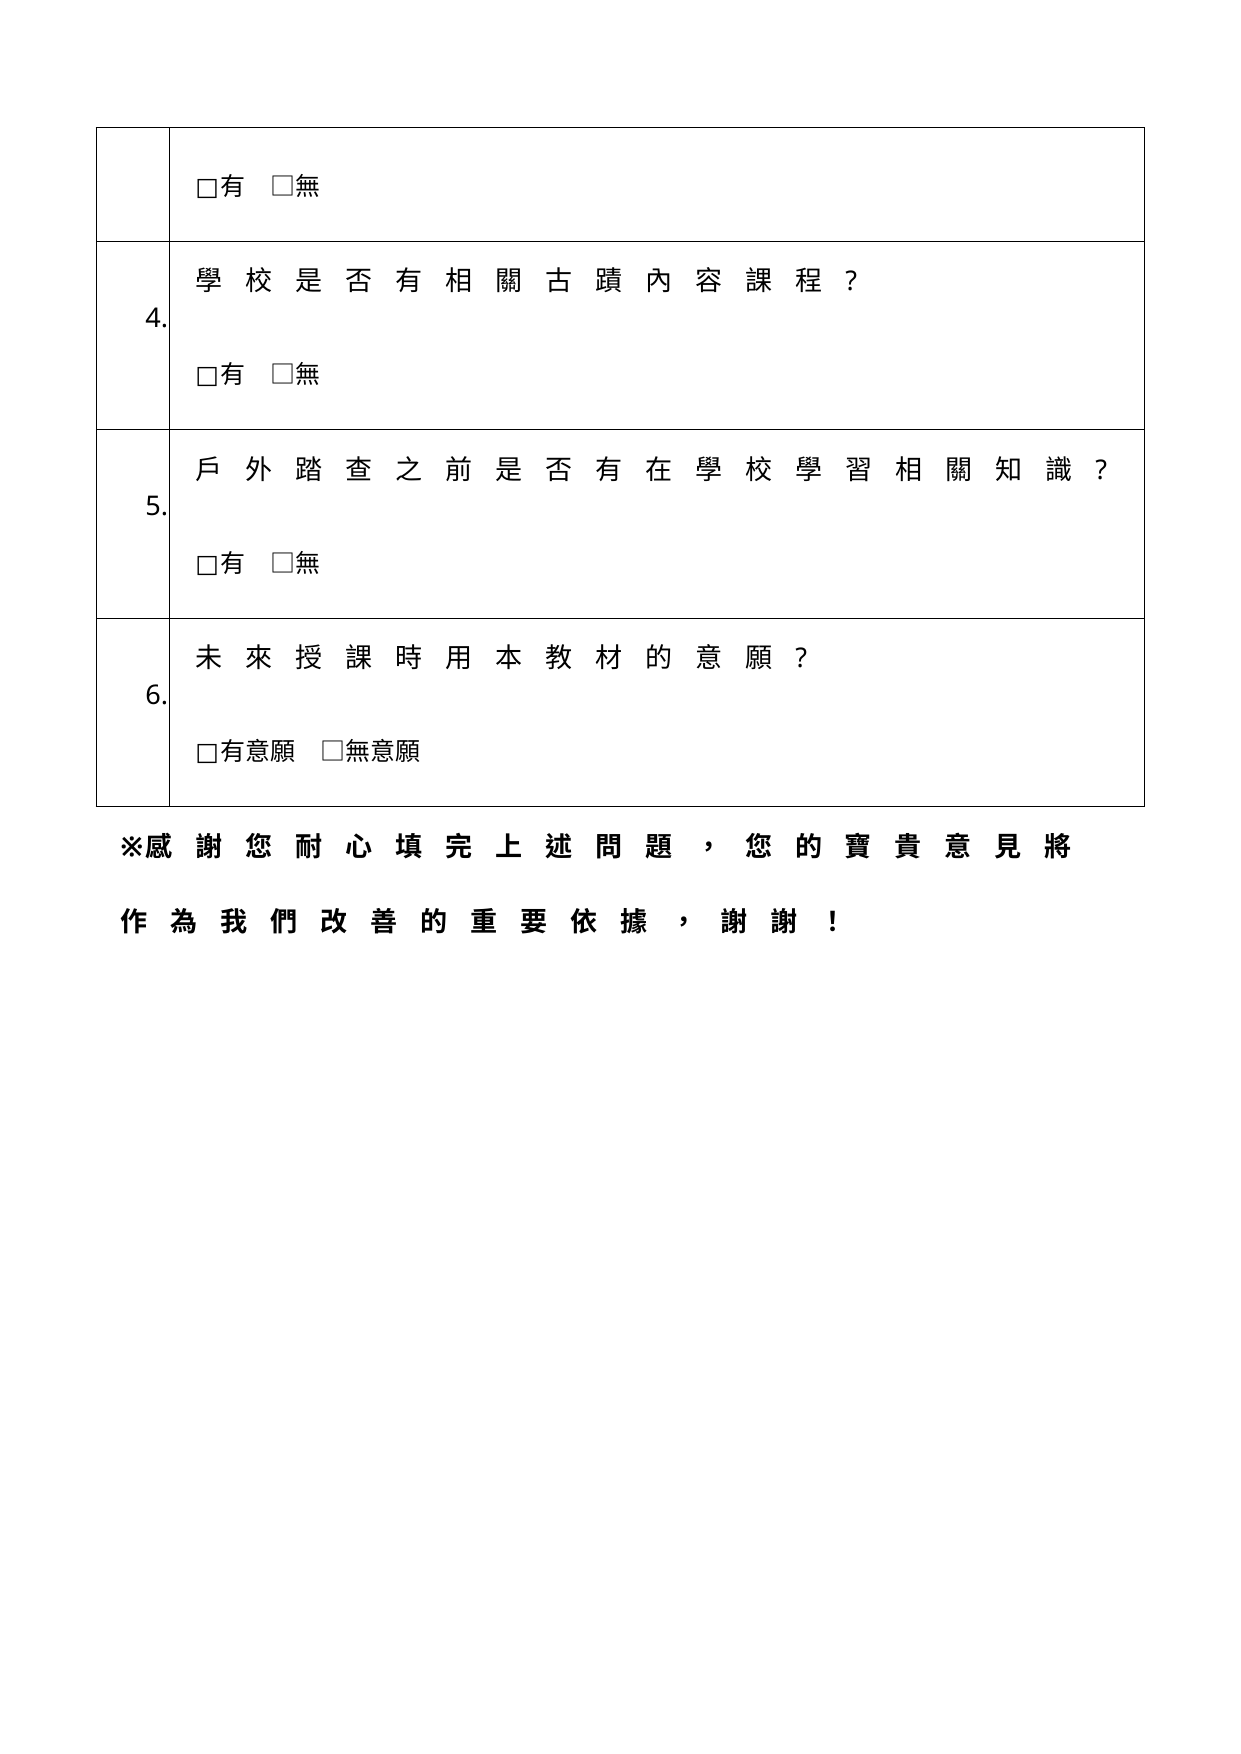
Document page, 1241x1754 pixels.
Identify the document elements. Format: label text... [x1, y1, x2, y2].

table_cell [97, 128, 169, 241]
table_cell [97, 242, 169, 429]
table_cell [97, 619, 169, 806]
table_cell 學校是否有相關古蹟內容課程? □有 □無 [170, 242, 1144, 429]
table_cell 未來授課時用本教材的意願? □有意願 □無意願 [170, 619, 1144, 806]
text ※感謝您耐心填完上述問題，您的寶貴意見將作為我們改善的重要依據，謝謝！ [120, 807, 1120, 957]
table_cell □有 □無 [170, 128, 1144, 241]
table_cell [97, 430, 169, 618]
table_cell 戶外踏查之前是否有在學校學習相關知識? □有 □無 [170, 430, 1144, 618]
